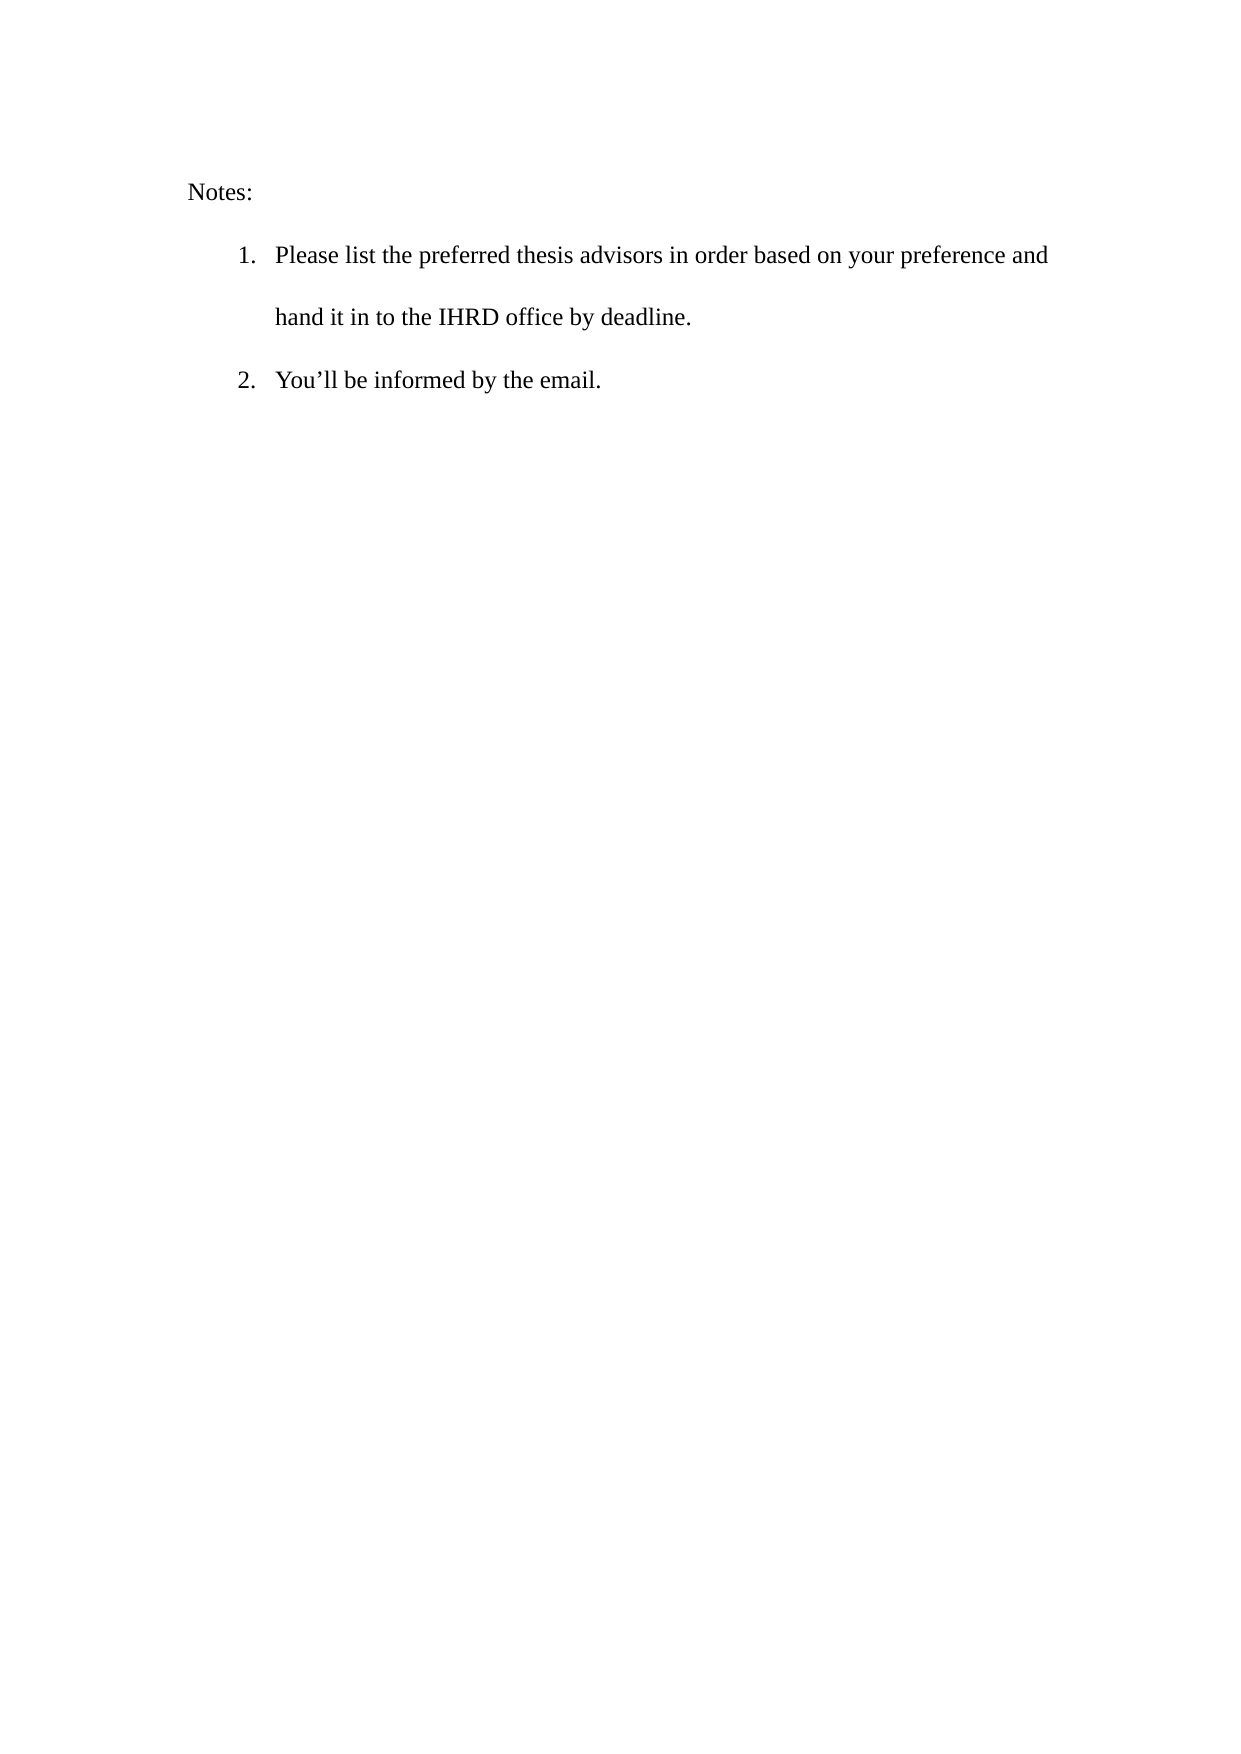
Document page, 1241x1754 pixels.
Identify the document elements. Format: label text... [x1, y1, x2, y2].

text Notes: [187, 150, 1053, 213]
list You’ll be informed by the email. [237, 338, 1053, 400]
list Please list the preferred thesis advisors in order based on your preference and hand it in to the IHRD office by deadline. [238, 213, 1053, 338]
